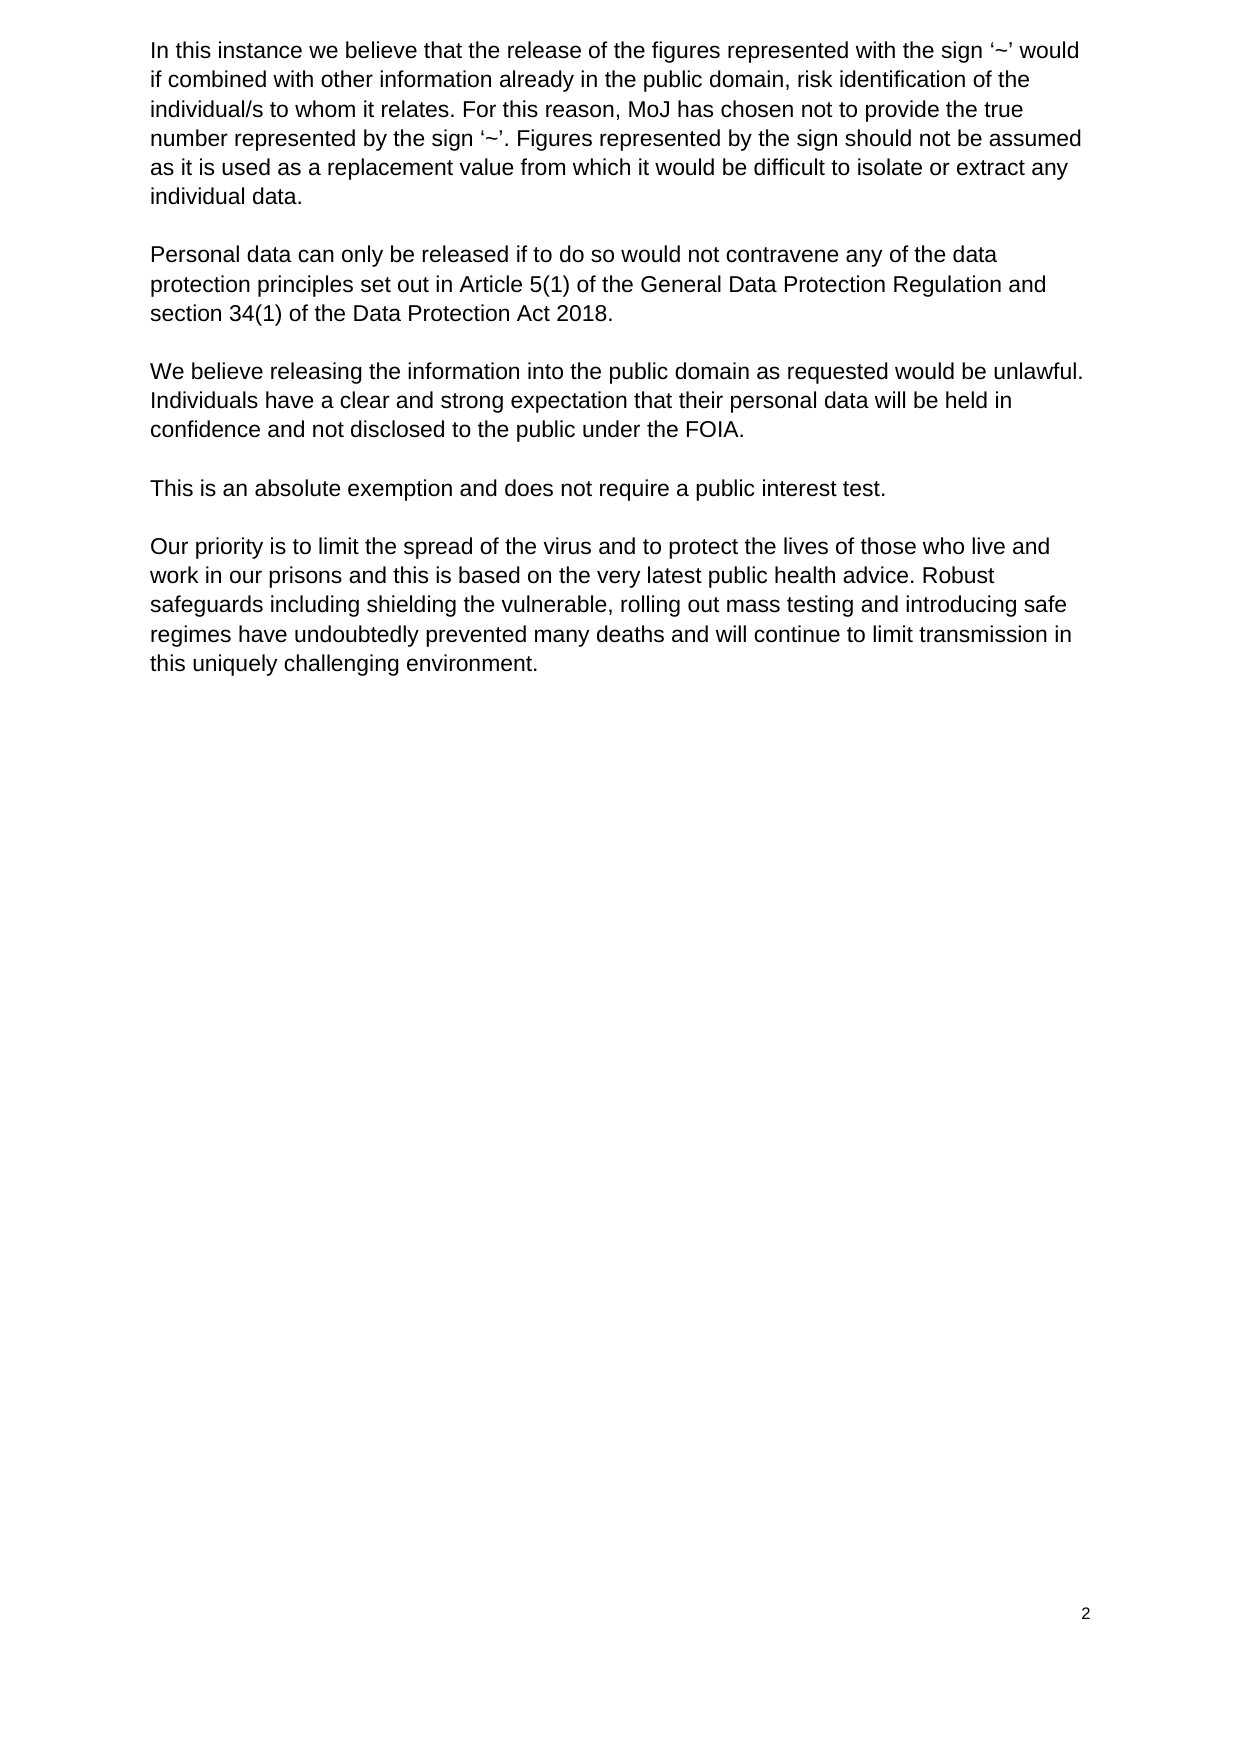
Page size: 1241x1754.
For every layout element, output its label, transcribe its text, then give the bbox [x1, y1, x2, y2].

text Personal data can only be released if to do so would not contravene any of the data protection principles set out in Article 5(1) of the General Data Protection Regulation and section 34(1) of the Data Protection Act 2018. [150, 239, 1090, 327]
text In this instance we believe that the release of the figures represented with the sign ‘~’ would if combined with other information already in the public domain, risk identification of the individual/s to whom it relates. For this reason, MoJ has chosen not to provide the true number represented by the sign ‘~’. Figures represented by the sign should not be assumed as it is used as a replacement value from which it would be difficult to isolate or extract any individual data. [150, 35, 1090, 210]
text This is an absolute exemption and does not require a public interest test. [150, 473, 1090, 502]
text Our priority is to limit the spread of the virus and to protect the lives of those who live and work in our prisons and this is based on the very latest public health advice. Robust safeguards including shielding the vulnerable, rolling out mass testing and introducing safe regimes have undoubtedly prevented many deaths and will continue to limit transmission in this uniquely challenging environment. [150, 531, 1090, 677]
text We believe releasing the information into the public domain as requested would be unlawful. Individuals have a clear and strong expectation that their personal data will be held in confidence and not disclosed to the public under the FOIA. [150, 356, 1090, 444]
